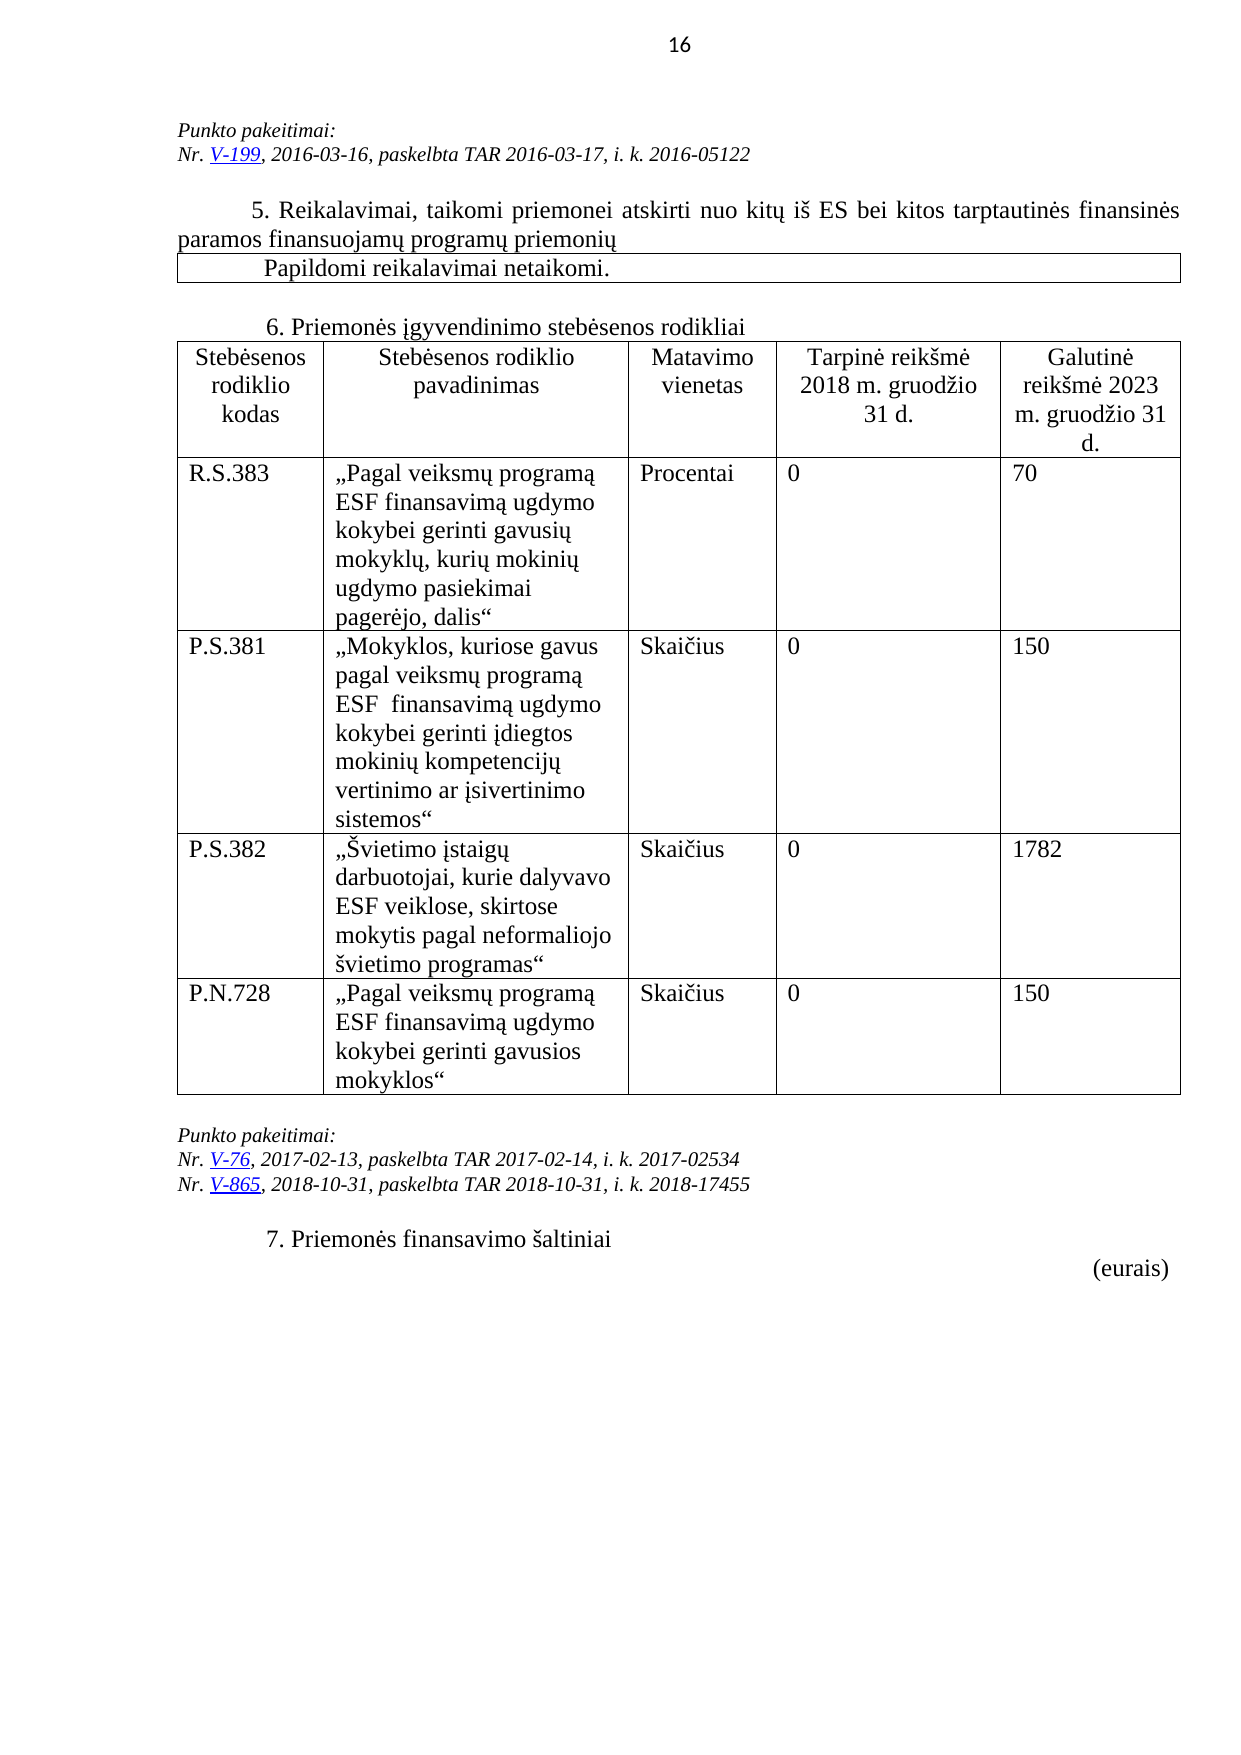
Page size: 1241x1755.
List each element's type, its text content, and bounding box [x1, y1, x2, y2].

text Nr. V-76, 2017-02-13, paskelbta TAR 2017-02-14, i. k. 2017-02534 [177, 1147, 1181, 1171]
table_cell P.N.728 [178, 979, 323, 1093]
table_cell Skaičius [629, 979, 776, 1093]
table_cell Procentai [629, 458, 776, 630]
text Punkto pakeitimai: [177, 118, 1181, 142]
text Punkto pakeitimai: [177, 1123, 1181, 1147]
text 6. Priemonės įgyvendinimo stebėsenos rodikliai [177, 312, 1181, 341]
text (eurais) [177, 1253, 1181, 1282]
table_header Matavimo vienetas [629, 342, 776, 457]
table_cell 0 [777, 834, 1000, 977]
table_cell R.S.383 [178, 458, 323, 630]
table_cell P.S.382 [178, 834, 323, 977]
table_cell 1782 [1001, 834, 1180, 977]
table_header Galutinė reikšmė 2023 m. gruodžio 31 d. [1001, 342, 1180, 457]
table_cell „Švietimo įstaigų darbuotojai, kurie dalyvavo ESF veiklose, skirtose mokytis pagal neformaliojo švietimo programas“ [324, 834, 628, 977]
text Nr. V-199, 2016-03-16, paskelbta TAR 2016-03-17, i. k. 2016-05122 [177, 142, 1181, 166]
table_cell „Pagal veiksmų programą ESF finansavimą ugdymo kokybei gerinti gavusios mokyklos“ [324, 979, 628, 1093]
table_header Papildomi reikalavimai netaikomi. [178, 254, 1180, 282]
table_cell „Pagal veiksmų programą ESF finansavimą ugdymo kokybei gerinti gavusių mokyklų, kurių mokinių ugdymo pasiekimai pagerėjo, dalis“ [324, 458, 628, 630]
text 5. Reikalavimai, taikomi priemonei atskirti nuo kitų iš ES bei kitos tarptautinės finansinės paramos finansuojamų programų priemonių [177, 195, 1181, 252]
table_cell Skaičius [629, 834, 776, 977]
table_cell 70 [1001, 458, 1180, 630]
table_cell „Mokyklos, kuriose gavus pagal veiksmų programą ESF finansavimą ugdymo kokybei gerinti įdiegtos mokinių kompetencijų vertinimo ar įsivertinimo sistemos“ [324, 631, 628, 833]
table_header Stebėsenos rodiklio kodas [178, 342, 323, 457]
table_cell 150 [1001, 631, 1180, 833]
table_cell 0 [777, 631, 1000, 833]
table_cell P.S.381 [178, 631, 323, 833]
table_header Stebėsenos rodiklio pavadinimas [324, 342, 628, 457]
table_cell Skaičius [629, 631, 776, 833]
table_header Tarpinė reikšmė 2018 m. gruodžio 31 d. [777, 342, 1000, 457]
table_cell 0 [777, 979, 1000, 1093]
text Nr. V-865, 2018-10-31, paskelbta TAR 2018-10-31, i. k. 2018-17455 [177, 1171, 1181, 1196]
text 7. Priemonės finansavimo šaltiniai [177, 1224, 1181, 1253]
table_cell 150 [1001, 979, 1180, 1093]
table_cell 0 [777, 458, 1000, 630]
